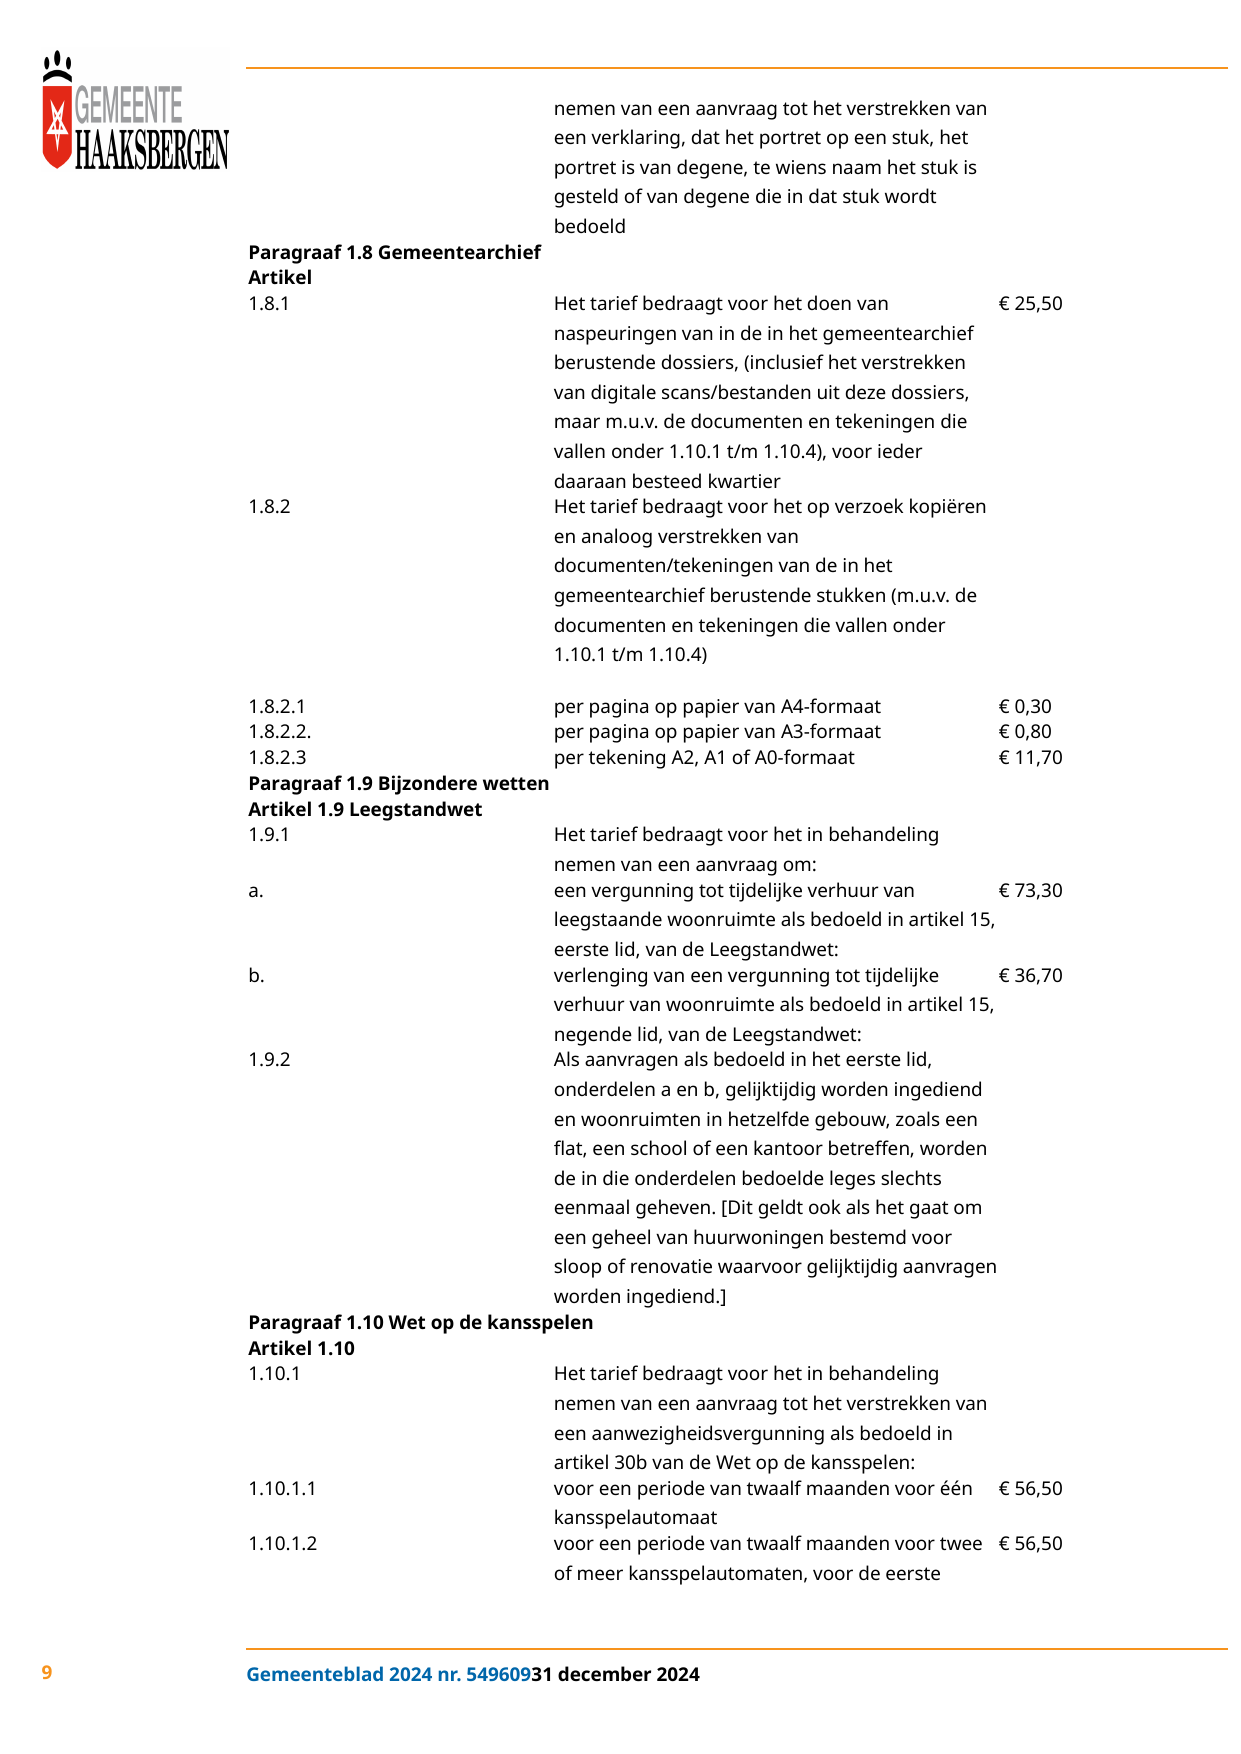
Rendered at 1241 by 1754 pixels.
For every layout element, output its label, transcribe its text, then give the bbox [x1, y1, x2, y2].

table_cell 1.10.1.1 [248, 1475, 554, 1530]
table_cell [999, 1309, 1152, 1335]
table_cell een vergunning tot tijdelijke verhuur van leegstaande woonruimte als bedoeld in artikel 15, eerste lid, van de Leegstandwet: [554, 877, 999, 962]
table_cell Als aanvragen als bedoeld in het eerste lid, onderdelen a en b, gelijktijdig worden ingediend en woonruimten in hetzelfde gebouw, zoals een flat, een school of een kantoor betreffen, worden de in die onderdelen bedoelde leges slechts eenmaal geheven. [Dit geldt ook als het gaat om een geheel van huurwoningen bestemd voor sloop of renovatie waarvoor gelijktijdig aanvragen worden ingediend.] [554, 1047, 999, 1309]
table_cell € 56,50 [999, 1530, 1152, 1586]
table_cell 1.8.2.2. [248, 719, 554, 744]
table_cell [248, 95, 554, 239]
table_cell 1.9.1 [248, 822, 554, 877]
table_cell [999, 494, 1152, 667]
table_cell per pagina op papier van A3-formaat [554, 719, 999, 744]
table_cell [999, 822, 1152, 877]
table_cell € 56,50 [999, 1475, 1152, 1530]
table_cell Paragraaf 1.9 Bijzondere wetten [248, 770, 999, 796]
table_cell [999, 1361, 1152, 1475]
table_cell per tekening A2, A1 of A0-formaat [554, 744, 999, 770]
table_cell 1.8.1 [248, 290, 554, 493]
table_cell [999, 770, 1152, 796]
table_cell Het tarief bedraagt voor het in behandeling nemen van een aanvraag tot het verstrekken van een aanwezigheidsvergunning als bedoeld in artikel 30b van de Wet op de kansspelen: [554, 1361, 999, 1475]
table_cell Paragraaf 1.8 Gemeentearchief [248, 239, 999, 264]
table_cell 1.10.1.2 [248, 1530, 554, 1586]
table_cell Artikel 1.9 Leegstandwet [248, 796, 999, 822]
table_cell Het tarief bedraagt voor het op verzoek kopiëren en analoog verstrekken van documenten/tekeningen van de in het gemeentearchief berustende stukken (m.u.v. de documenten en tekeningen die vallen onder 1.10.1 t/m 1.10.4) [554, 494, 999, 667]
table_cell a. [248, 877, 554, 962]
table_cell 1.10.1 [248, 1361, 554, 1475]
table_cell per pagina op papier van A4-formaat [554, 693, 999, 719]
table_cell voor een periode van twaalf maanden voor twee of meer kansspelautomaten, voor de eerste [554, 1530, 999, 1586]
table_cell € 0,80 [999, 719, 1152, 744]
table_cell 1.8.2.3 [248, 744, 554, 770]
table_cell Het tarief bedraagt voor het doen van naspeuringen van in de in het gemeentearchief berustende dossiers, (inclusief het verstrekken van digitale scans/bestanden uit deze dossiers, maar m.u.v. de documenten en tekeningen die vallen onder 1.10.1 t/m 1.10.4), voor ieder daaraan besteed kwartier [554, 290, 999, 493]
table_cell verlenging van een vergunning tot tijdelijke verhuur van woonruimte als bedoeld in artikel 15, negende lid, van de Leegstandwet: [554, 962, 999, 1047]
table_cell Artikel [248, 265, 999, 290]
table_cell € 0,30 [999, 693, 1152, 719]
table_cell b. [248, 962, 554, 1047]
table_cell [999, 1335, 1152, 1361]
table_cell € 36,70 [999, 962, 1152, 1047]
table_cell [999, 265, 1152, 290]
picture [41, 47, 231, 172]
table_cell voor een periode van twaalf maanden voor één kansspelautomaat [554, 1475, 999, 1530]
table_cell € 11,70 [999, 744, 1152, 770]
table_cell [999, 239, 1152, 264]
table_cell Artikel 1.10 [248, 1335, 999, 1361]
table_cell [999, 95, 1152, 239]
table_cell [248, 667, 554, 693]
table_cell € 73,30 [999, 877, 1152, 962]
table_cell 1.9.2 [248, 1047, 554, 1309]
table_cell 1.8.2.1 [248, 693, 554, 719]
table_cell [554, 667, 999, 693]
table_cell 1.8.2 [248, 494, 554, 667]
table_cell [999, 1047, 1152, 1309]
table_cell [999, 796, 1152, 822]
table_cell € 25,50 [999, 290, 1152, 493]
table_cell nemen van een aanvraag tot het verstrekken van een verklaring, dat het portret op een stuk, het portret is van degene, te wiens naam het stuk is gesteld of van degene die in dat stuk wordt bedoeld [554, 95, 999, 239]
table_cell Paragraaf 1.10 Wet op de kansspelen [248, 1309, 999, 1335]
table_cell [999, 667, 1152, 693]
table_cell Het tarief bedraagt voor het in behandeling nemen van een aanvraag om: [554, 822, 999, 877]
